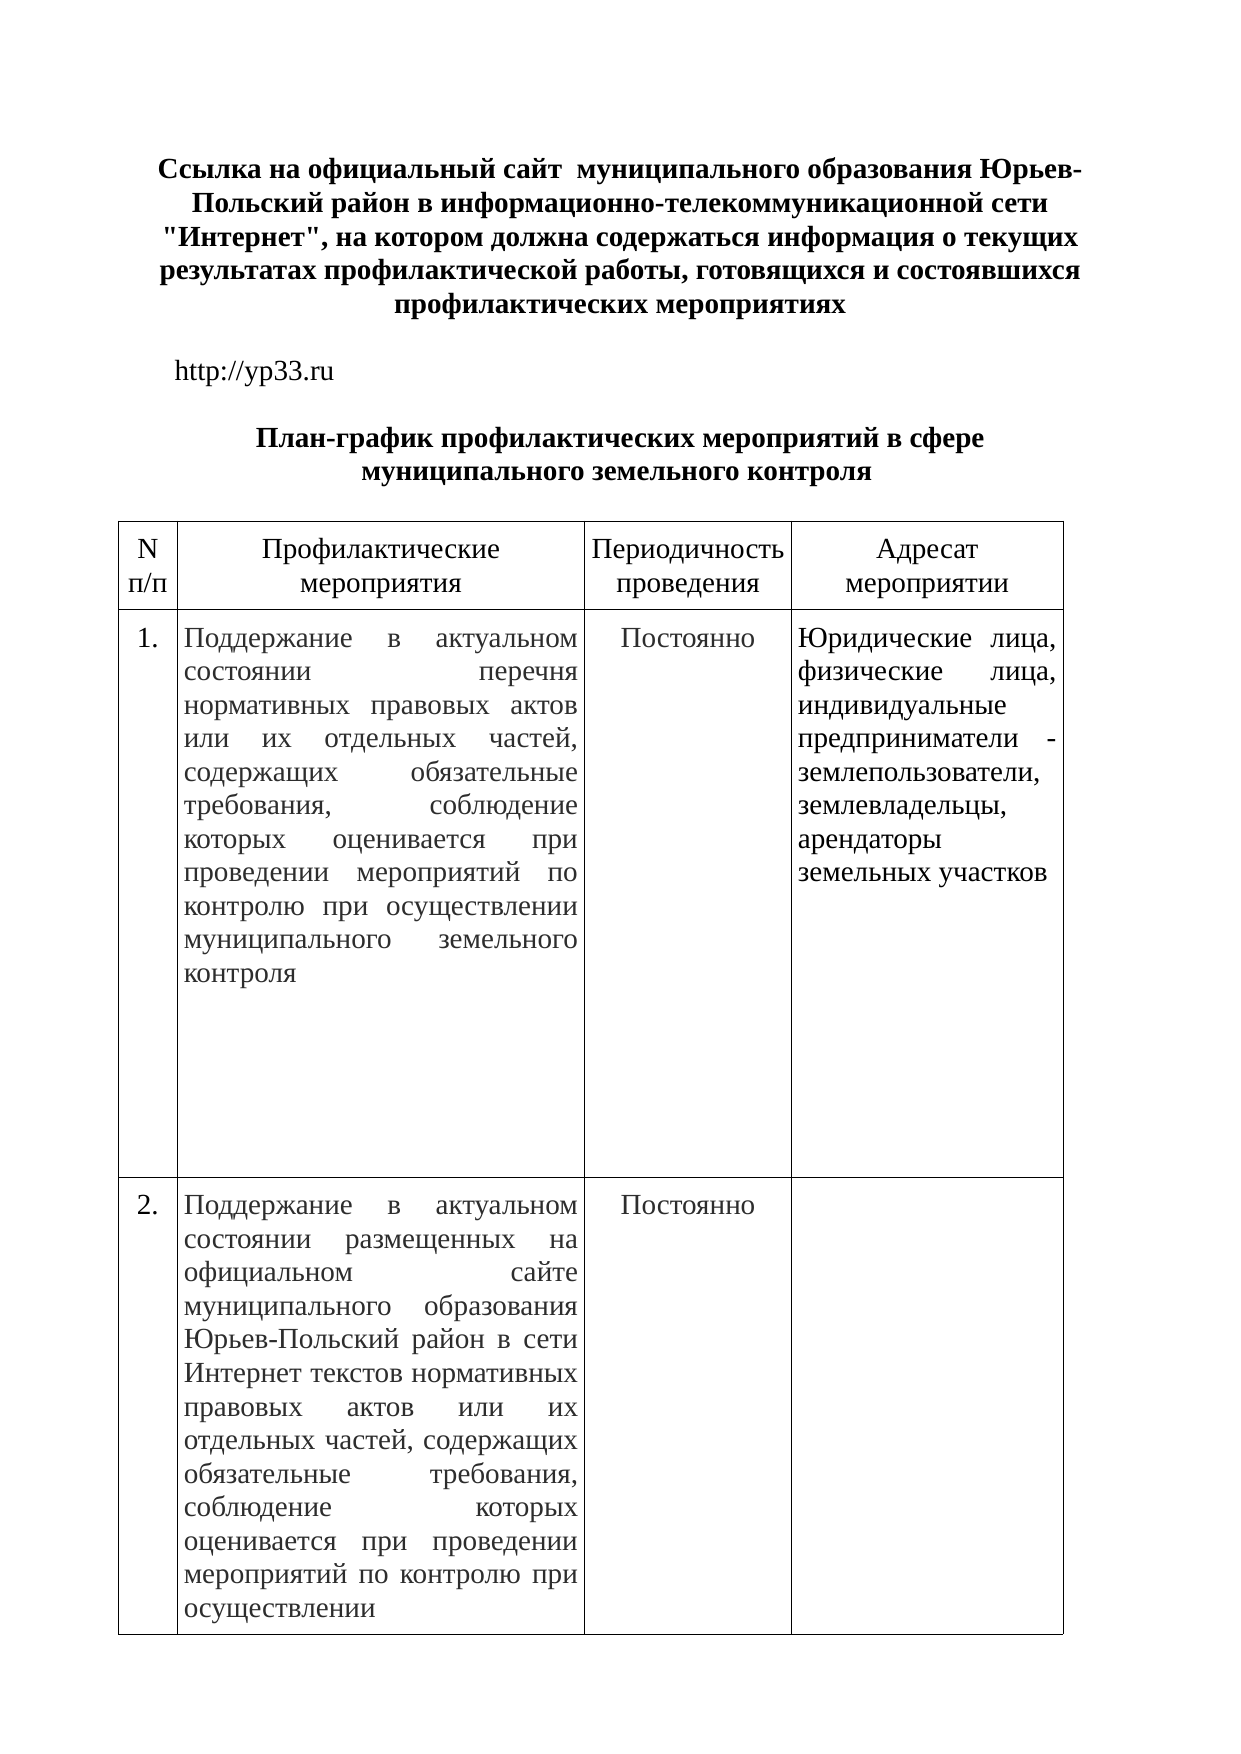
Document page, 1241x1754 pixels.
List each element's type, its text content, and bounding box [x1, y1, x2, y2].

table_cell Юридические лица, физические лица, индивидуальные предприниматели - землепользователи, землевладельцы, арендаторы земельных участков [792, 610, 1063, 1177]
table_cell Поддержание в актуальном состоянии перечня нормативных правовых актов или их отдельных частей, содержащих обязательные требования, соблюдение которых оценивается при проведении мероприятий по контролю при осуществлении муниципального земельного контроля [178, 610, 584, 1177]
text Ссылка на официальный сайт муниципального образования Юрьев-Польский район в информационно-телекоммуникационной сети "Интернет", на котором должна содержаться информация о текущих результатах профилактической работы, готовящихся и состоявшихся профилактических мероприятиях [118, 152, 1122, 319]
table_cell Постоянно [585, 610, 791, 1177]
text План-график профилактических мероприятий в сфере [118, 420, 1122, 453]
table_cell Постоянно [585, 1178, 791, 1634]
table_cell [792, 1178, 1063, 1634]
table_header Периодичность проведения [585, 522, 791, 609]
table_cell Поддержание в актуальном состоянии размещенных на официальном сайте муниципального образования Юрьев-Польский район в сети Интернет текстов нормативных правовых актов или их отдельных частей, содержащих обязательные требования, соблюдение которых оценивается при проведении мероприятий по контролю при осуществлении [178, 1178, 584, 1634]
table_header Адресат мероприятии [792, 522, 1063, 609]
table_header Профилактические мероприятия [178, 522, 584, 609]
text муниципального земельного контроля [118, 453, 1122, 487]
table_cell 2. [119, 1178, 177, 1634]
table_cell 1. [119, 610, 177, 1177]
table_header N п/п [119, 522, 177, 609]
text http://yp33.ru [118, 353, 1122, 386]
